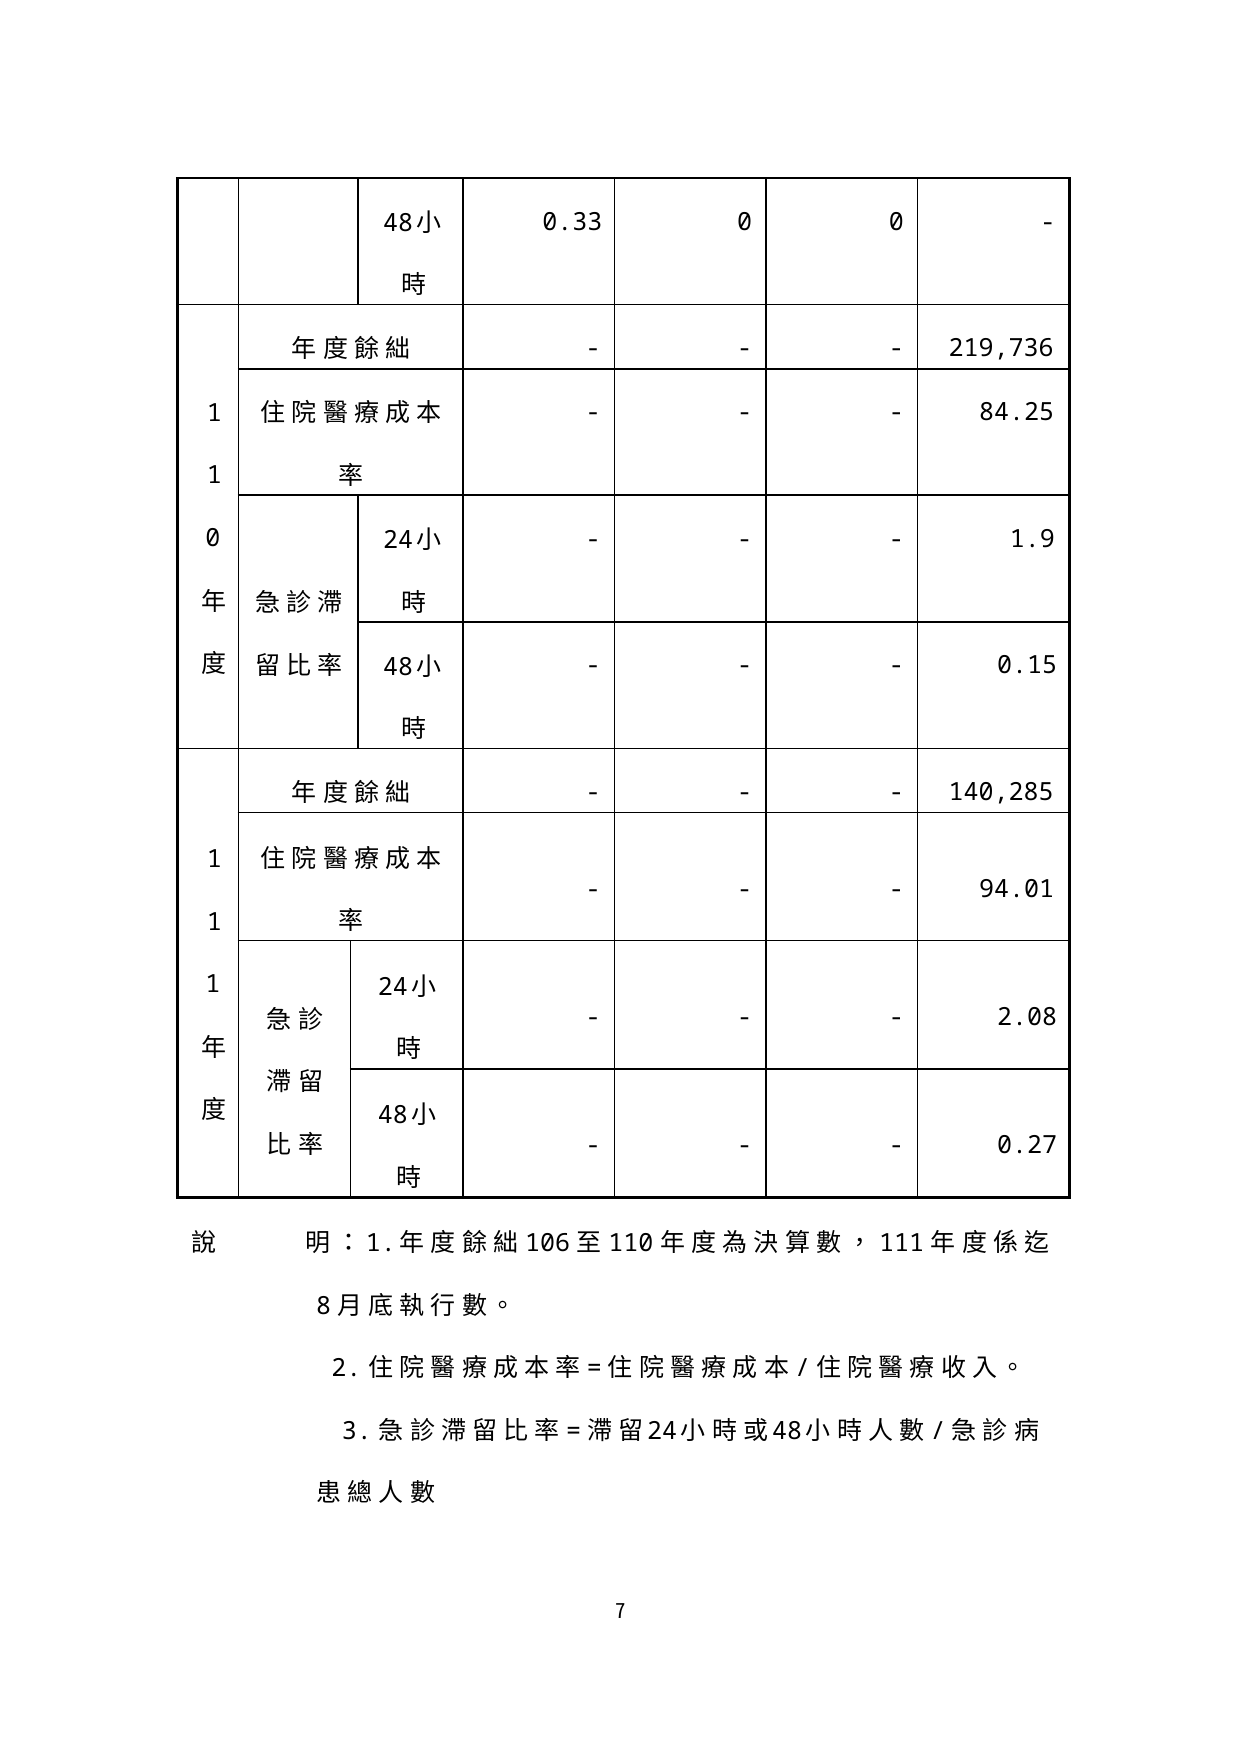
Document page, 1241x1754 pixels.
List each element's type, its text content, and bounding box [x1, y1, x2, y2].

table_cell 140,285 [918, 749, 1068, 812]
table_cell 94.01 [918, 813, 1068, 940]
table_cell - [615, 1070, 765, 1196]
table_cell 0.15 [918, 623, 1068, 747]
table_cell 0.33 [464, 179, 614, 304]
table_cell - [464, 813, 614, 940]
table_cell - [615, 941, 765, 1068]
table_cell - [464, 749, 614, 812]
table_cell 年度餘絀 [239, 305, 462, 368]
table_cell - [464, 305, 614, 368]
table_cell 48小時 [351, 1070, 462, 1196]
table_cell - [464, 1070, 614, 1196]
table_cell 110年度 [179, 305, 238, 747]
table_cell - [767, 305, 917, 368]
table_cell - [464, 623, 614, 747]
table_cell 急診滯留比率 [239, 941, 350, 1196]
table_cell - [615, 370, 765, 494]
table_cell [179, 179, 238, 304]
table_cell - [767, 941, 917, 1068]
table_cell - [767, 496, 917, 621]
table_cell 219,736 [918, 305, 1068, 368]
table_cell - [615, 623, 765, 747]
table_cell - [615, 813, 765, 940]
table_cell [239, 179, 357, 304]
table_cell - [767, 1070, 917, 1196]
table_cell 0 [615, 179, 765, 304]
table_cell 0.27 [918, 1070, 1068, 1196]
table_cell - [767, 813, 917, 940]
table_cell - [767, 749, 917, 812]
table_cell - [464, 496, 614, 621]
table_cell 急診滯留比率 [239, 496, 357, 747]
table_cell - [767, 623, 917, 747]
table_cell 住院醫療成本率 [239, 370, 462, 494]
table_cell - [615, 496, 765, 621]
table_cell 48小時 [359, 623, 462, 747]
table_cell - [615, 749, 765, 812]
table_cell 0 [767, 179, 917, 304]
table_cell - [464, 370, 614, 494]
table_cell - [767, 370, 917, 494]
text 說 明：1.年度餘絀106至110年度為決算數，111年度係迄8月底執行數。 [179, 1199, 1063, 1324]
table_cell 住院醫療成本率 [239, 813, 462, 940]
table_cell - [918, 179, 1068, 304]
table_cell 年度餘絀 [239, 749, 462, 812]
text 2.住院醫療成本率=住院醫療成本/住院醫療收入。 [177, 1324, 1063, 1387]
table_cell 1.9 [918, 496, 1068, 621]
table_cell 48小時 [359, 179, 462, 304]
text 3.急診滯留比率=滯留24小時或48小時人數/急診病患總人數 [178, 1387, 1063, 1512]
table_cell 111年度 [179, 749, 238, 1196]
table_cell 24小時 [359, 496, 462, 621]
table_cell 84.25 [918, 370, 1068, 494]
table_cell 24小時 [351, 941, 462, 1068]
table_cell - [615, 305, 765, 368]
table_cell - [464, 941, 614, 1068]
table_cell 2.08 [918, 941, 1068, 1068]
